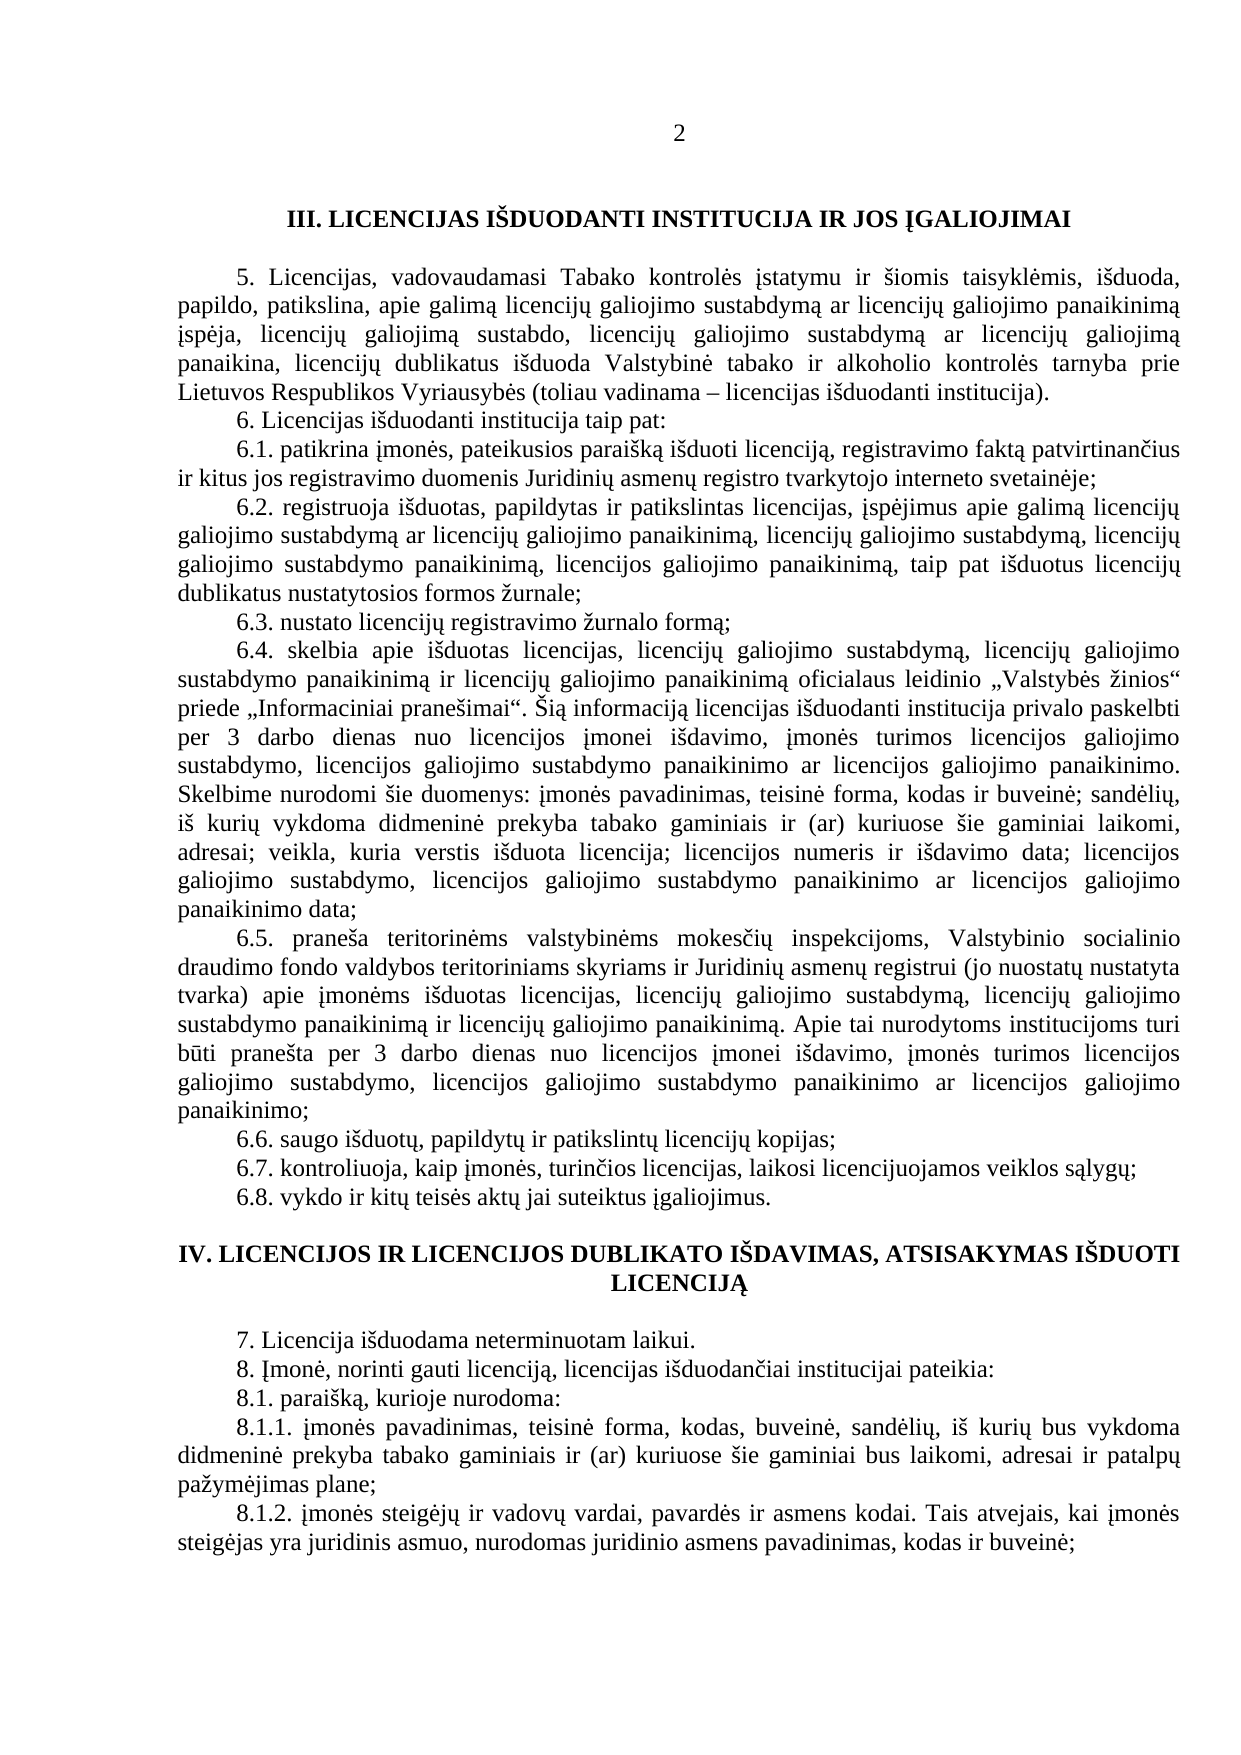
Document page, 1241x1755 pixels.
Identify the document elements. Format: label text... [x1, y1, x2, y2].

text 8.1.1. įmonės pavadinimas, teisinė forma, kodas, buveinė, sandėlių, iš kurių bus vykdoma didmeninė prekyba tabako gaminiais ir (ar) kuriuose šie gaminiai bus laikomi, adresai ir patalpų pažymėjimas plane; [177, 1412, 1181, 1498]
text 6.7. kontroliuoja, kaip įmonės, turinčios licencijas, laikosi licencijuojamos veiklos sąlygų; [177, 1153, 1181, 1182]
text 8.1. paraišką, kurioje nurodoma: [177, 1383, 1181, 1412]
text 6. Licencijas išduodanti institucija taip pat: [177, 406, 1181, 434]
text 7. Licencija išduodama neterminuotam laikui. [177, 1326, 1181, 1354]
text IV. LICENCIJOS ir licencijOS dublikatO IŠDAVIMAS, Atsisakymas išduoti licencijĄ [177, 1239, 1181, 1297]
text 6.8. vykdo ir kitų teisės aktų jai suteiktus įgaliojimus. [177, 1182, 1181, 1211]
text 6.4. skelbia apie išduotas licencijas, licencijų galiojimo sustabdymą, licencijų galiojimo sustabdymo panaikinimą ir licencijų galiojimo panaikinimą oficialaus leidinio „Valstybės žinios“ priede „Informaciniai pranešimai“. Šią informaciją licencijas išduodanti institucija privalo paskelbti per 3 darbo dienas nuo licencijos įmonei išdavimo, įmonės turimos licencijos galiojimo sustabdymo, licencijos galiojimo sustabdymo panaikinimo ar licencijos galiojimo panaikinimo. Skelbime nurodomi šie duomenys: įmonės pavadinimas, teisinė forma, kodas ir buveinė; sandėlių, iš kurių vykdoma didmeninė prekyba tabako gaminiais ir (ar) kuriuose šie gaminiai laikomi, adresai; veikla, kuria verstis išduota licencija; licencijos numeris ir išdavimo data; licencijos galiojimo sustabdymo, licencijos galiojimo sustabdymo panaikinimo ar licencijos galiojimo panaikinimo data; [177, 636, 1181, 923]
text 6.1. patikrina įmonės, pateikusios paraišką išduoti licenciją, registravimo faktą patvirtinančius ir kitus jos registravimo duomenis Juridinių asmenų registro tvarkytojo interneto svetainėje; [177, 434, 1181, 492]
text 8.1.2. įmonės steigėjų ir vadovų vardai, pavardės ir asmens kodai. Tais atvejais, kai įmonės steigėjas yra juridinis asmuo, nurodomas juridinio asmens pavadinimas, kodas ir buveinė; [177, 1498, 1181, 1556]
text 6.5. praneša teritorinėms valstybinėms mokesčių inspekcijoms, Valstybinio socialinio draudimo fondo valdybos teritoriniams skyriams ir Juridinių asmenų registrui (jo nuostatų nustatyta tvarka) apie įmonėms išduotas licencijas, licencijų galiojimo sustabdymą, licencijų galiojimo sustabdymo panaikinimą ir licencijų galiojimo panaikinimą. Apie tai nurodytoms institucijoms turi būti pranešta per 3 darbo dienas nuo licencijos įmonei išdavimo, įmonės turimos licencijos galiojimo sustabdymo, licencijos galiojimo sustabdymo panaikinimo ar licencijos galiojimo panaikinimo; [177, 923, 1181, 1124]
text 6.6. saugo išduotų, papildytų ir patikslintų licencijų kopijas; [177, 1124, 1181, 1153]
text III. LICENCIJAS IŠDUODANTI INSTITUCIJA IR JOS ĮGALIOJIMAI [177, 204, 1181, 233]
text 5. Licencijas, vadovaudamasi Tabako kontrolės įstatymu ir šiomis taisyklėmis, išduoda, papildo, patikslina, apie galimą licencijų galiojimo sustabdymą ar licencijų galiojimo panaikinimą įspėja, licencijų galiojimą sustabdo, licencijų galiojimo sustabdymą ar licencijų galiojimą panaikina, licencijų dublikatus išduoda Valstybinė tabako ir alkoholio kontrolės tarnyba prie Lietuvos Respublikos Vyriausybės (toliau vadinama – licencijas išduodanti institucija). [177, 262, 1181, 406]
text 8. Įmonė, norinti gauti licenciją, licencijas išduodančiai institucijai pateikia: [177, 1354, 1181, 1383]
text 6.2. registruoja išduotas, papildytas ir patikslintas licencijas, įspėjimus apie galimą licencijų galiojimo sustabdymą ar licencijų galiojimo panaikinimą, licencijų galiojimo sustabdymą, licencijų galiojimo sustabdymo panaikinimą, licencijos galiojimo panaikinimą, taip pat išduotus licencijų dublikatus nustatytosios formos žurnale; [177, 492, 1181, 607]
text 6.3. nustato licencijų registravimo žurnalo formą; [177, 607, 1181, 636]
